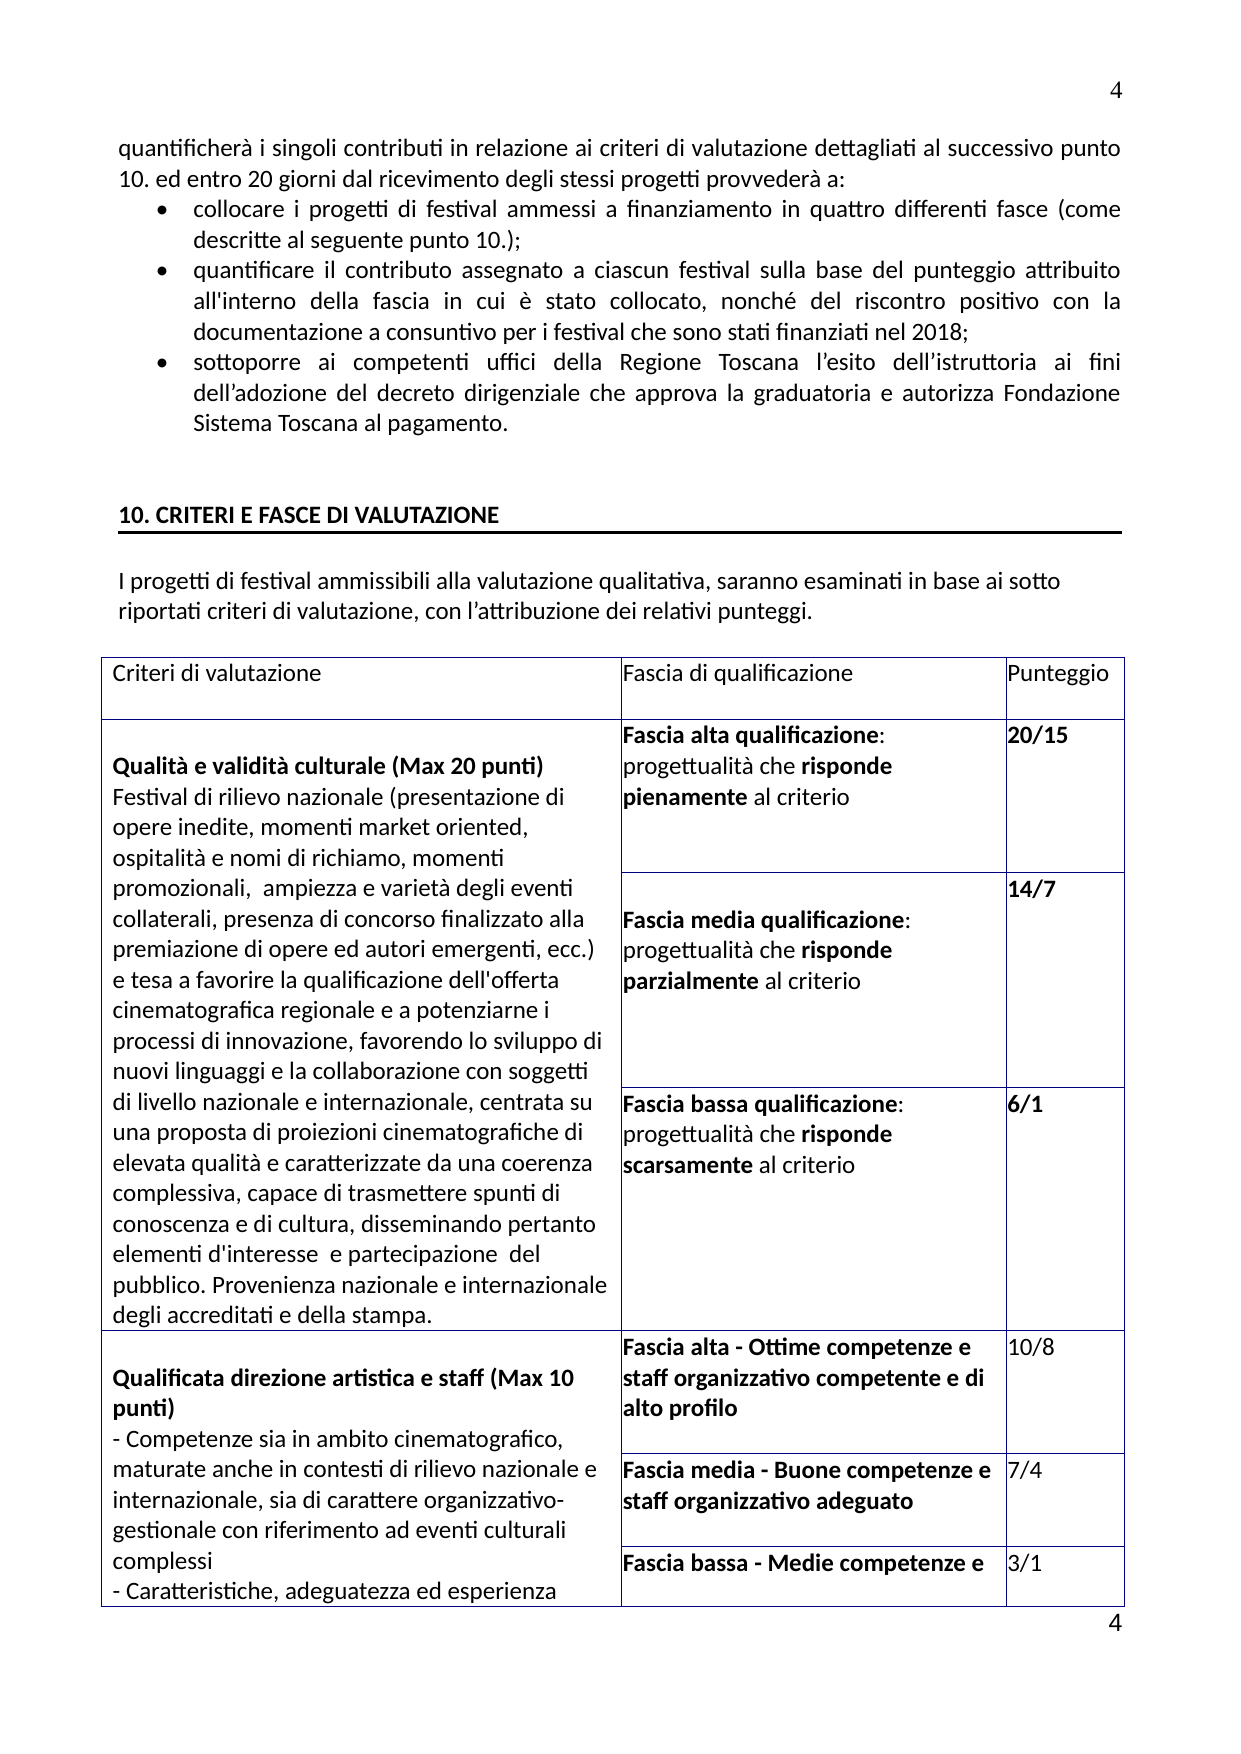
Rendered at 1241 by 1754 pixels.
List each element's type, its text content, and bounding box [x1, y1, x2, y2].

table_cell 14/7 [1007, 873, 1124, 1087]
table_cell Fascia alta - Ottime competenze e staff organizzativo competente e di alto profilo [622, 1331, 1006, 1453]
table_cell Fascia alta qualificazione: progettualità che risponde pienamente al criterio [622, 720, 1006, 872]
table_cell 7/4 [1007, 1454, 1124, 1546]
list collocare i progetti di festival ammessi a finanziamento in quattro differenti fasce (come descritte al seguente punto 10.); [156, 193, 1122, 254]
table_cell Fascia media qualificazione: progettualità che risponde parzialmente al criterio [622, 873, 1006, 1087]
table_header Fascia di qualificazione [622, 658, 1006, 719]
table_cell Qualificata direzione artistica e staff (Max 10 punti) - Competenze sia in ambito cinematografico, maturate anche in contesti di rilievo nazionale e internazionale, sia di carattere organizzativo-gestionale con riferimento ad eventi culturali complessi - Caratteristiche, adeguatezza ed esperienza [102, 1331, 621, 1606]
table_cell Fascia bassa - Medie competenze e [622, 1547, 1006, 1606]
text I progetti di festival ammissibili alla valutazione qualitativa, saranno esaminati in base ai sotto riportati criteri di valutazione, con l’attribuzione dei relativi punteggi. [118, 565, 1122, 626]
list sottoporre ai competenti uffici della Regione Toscana l’esito dell’istruttoria ai fini dell’adozione del decreto dirigenziale che approva la graduatoria e autorizza Fondazione Sistema Toscana al pagamento. [156, 346, 1122, 438]
table_cell 10/8 [1007, 1331, 1124, 1453]
table_cell Fascia media - Buone competenze e staff organizzativo adeguato [622, 1454, 1006, 1546]
table_cell Qualità e validità culturale (Max 20 punti) Festival di rilievo nazionale (presentazione di opere inedite, momenti market oriented, ospitalità e nomi di richiamo, momenti promozionali, ampiezza e varietà degli eventi collaterali, presenza di concorso finalizzato alla premiazione di opere ed autori emergenti, ecc.) e tesa a favorire la qualificazione dell'offerta cinematografica regionale e a potenziarne i processi di innovazione, favorendo lo sviluppo di nuovi linguaggi e la collaborazione con soggetti di livello nazionale e internazionale, centrata su una proposta di proiezioni cinematografiche di elevata qualità e caratterizzate da una coerenza complessiva, capace di trasmettere spunti di conoscenza e di cultura, disseminando pertanto elementi d'interesse e partecipazione del pubblico. Provenienza nazionale e internazionale degli accreditati e della stampa. [102, 720, 621, 1330]
list quantificare il contributo assegnato a ciascun festival sulla base del punteggio attribuito all'interno della fascia in cui è stato collocato, nonché del riscontro positivo con la documentazione a consuntivo per i festival che sono stati finanziati nel 2018; [156, 254, 1122, 346]
text quantificherà i singoli contributi in relazione ai criteri di valutazione dettagliati al successivo punto 10. ed entro 20 giorni dal ricevimento degli stessi progetti provvederà a: [118, 132, 1122, 193]
table_header Punteggio [1007, 658, 1124, 719]
text 10. CRITERI E FASCE DI VALUTAZIONE [118, 499, 1122, 531]
table_cell Fascia bassa qualificazione: progettualità che risponde scarsamente al criterio [622, 1088, 1006, 1330]
table_cell 3/1 [1007, 1547, 1124, 1606]
table_header Criteri di valutazione [102, 658, 621, 719]
table_cell 6/1 [1007, 1088, 1124, 1330]
table_cell 20/15 [1007, 720, 1124, 872]
